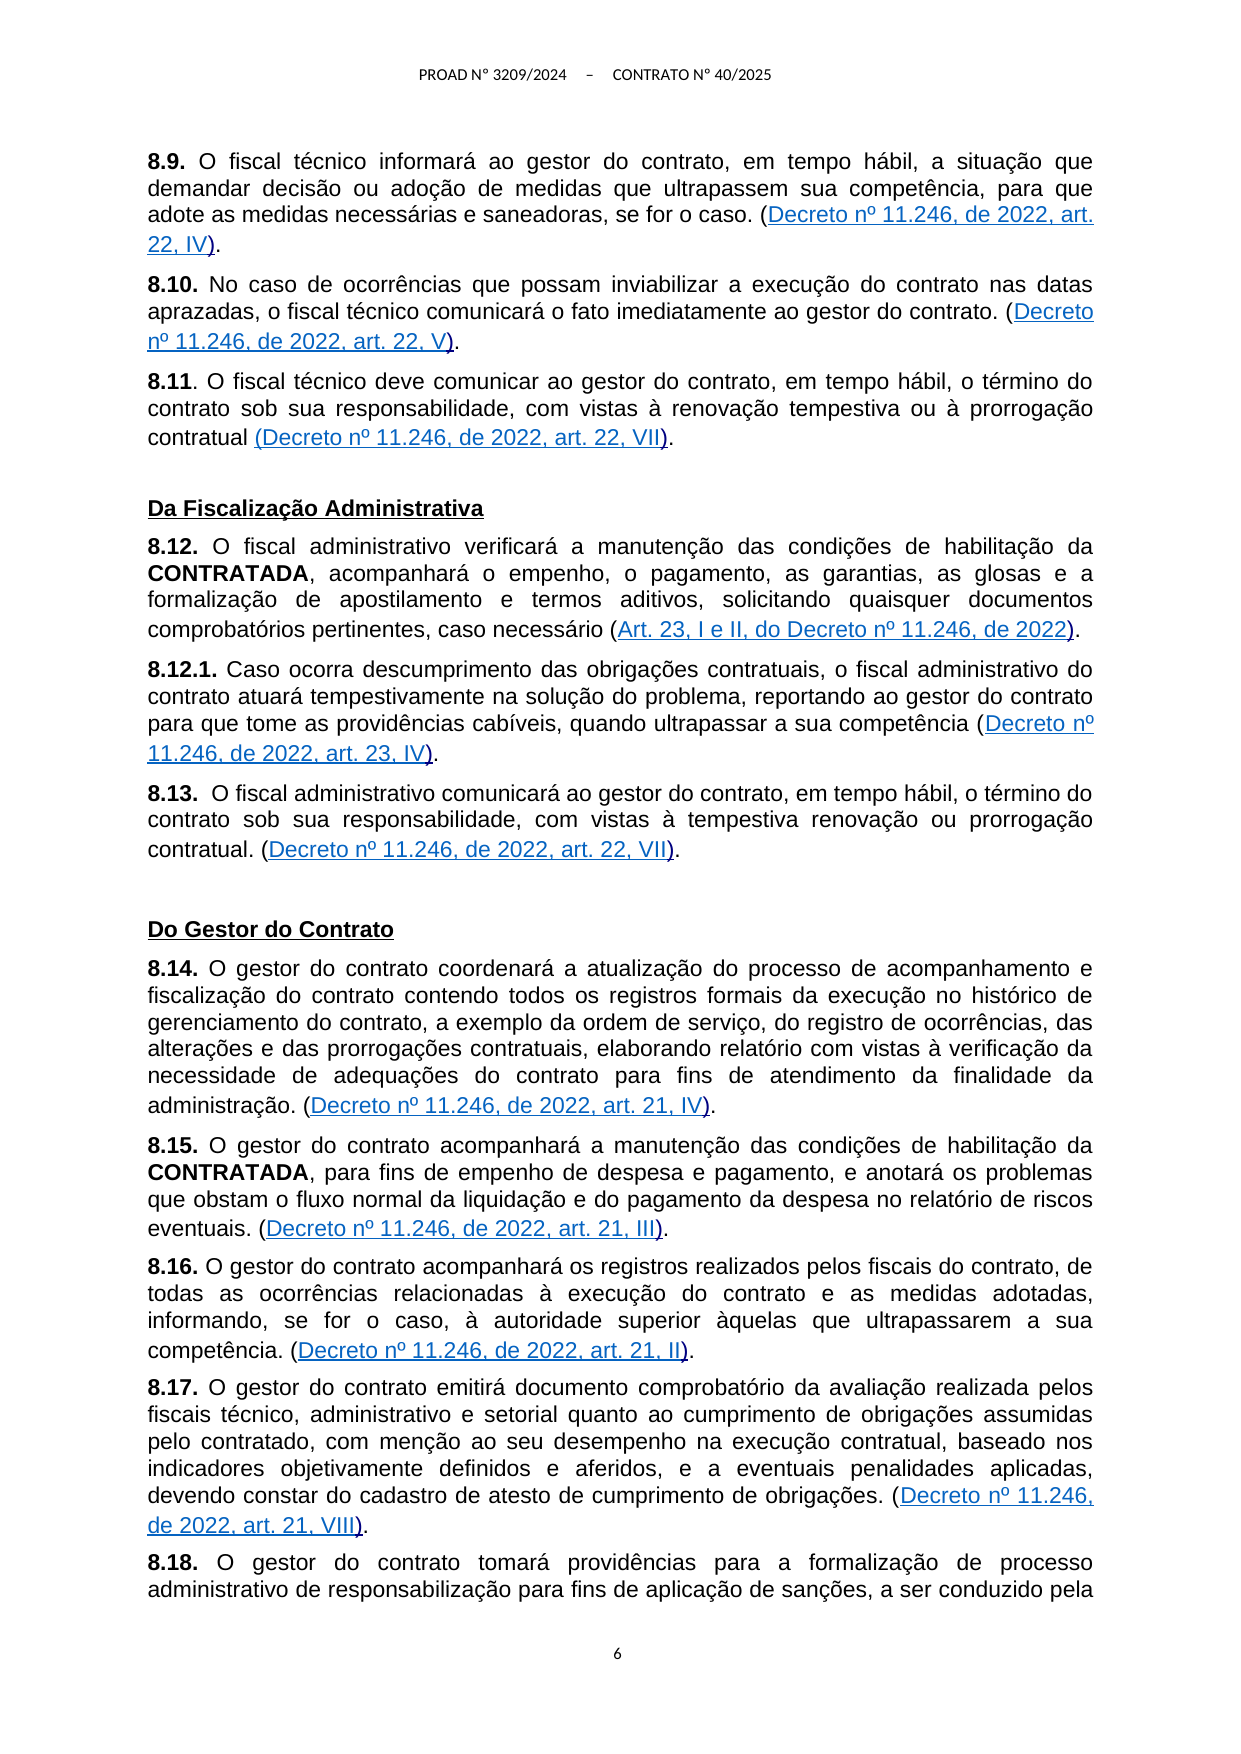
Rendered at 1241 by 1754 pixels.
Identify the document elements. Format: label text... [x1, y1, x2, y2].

text 8.15. O gestor do contrato acompanhará a manutenção das condições de habilitação da CONTRATADA, para fins de empenho de despesa e pagamento, e anotará os problemas que obstam o fluxo normal da liquidação e do pagamento da despesa no relatório de riscos eventuais. (Decreto nº 11.246, de 2022, art. 21, III). [147, 1132, 1094, 1243]
text 8.14. O gestor do contrato coordenará a atualização do processo de acompanhamento e fiscalização do contrato contendo todos os registros formais da execução no histórico de gerenciamento do contrato, a exemplo da ordem de serviço, do registro de ocorrências, das alterações e das prorrogações contratuais, elaborando relatório com vistas à verificação da necessidade de adequações do contrato para fins de atendimento da finalidade da administração. (Decreto nº 11.246, de 2022, art. 21, IV). [147, 955, 1094, 1120]
text 8.12.1. Caso ocorra descumprimento das obrigações contratuais, o fiscal administrativo do contrato atuará tempestivamente na solução do problema, reportando ao gestor do contrato para que tome as providências cabíveis, quando ultrapassar a sua competência (Decreto nº 11.246, de 2022, art. 23, IV). [147, 656, 1094, 767]
subtitle Da Fiscalização Administrativa [147, 492, 1097, 523]
text 8.10. No caso de ocorrências que possam inviabilizar a execução do contrato nas datas aprazadas, o fiscal técnico comunicará o fato imediatamente ao gestor do contrato. (Decreto nº 11.246, de 2022, art. 22, V). [147, 271, 1094, 355]
text 8.18. O gestor do contrato tomará providências para a formalização de processo administrativo de responsabilização para fins de aplicação de sanções, a ser conduzido pela [147, 1549, 1094, 1602]
text 8.9. O fiscal técnico informará ao gestor do contrato, em tempo hábil, a situação que demandar decisão ou adoção de medidas que ultrapassem sua competência, para que adote as medidas necessárias e saneadoras, se for o caso. (Decreto nº 11.246, de 2022, art. 22, IV). [147, 148, 1094, 259]
text 8.16. O gestor do contrato acompanhará os registros realizados pelos fiscais do contrato, de todas as ocorrências relacionadas à execução do contrato e as medidas adotadas, informando, se for o caso, à autoridade superior àquelas que ultrapassarem a sua competência. (Decreto nº 11.246, de 2022, art. 21, II). [147, 1253, 1094, 1364]
text 8.12. O fiscal administrativo verificará a manutenção das condições de habilitação da CONTRATADA, acompanhará o empenho, o pagamento, as garantias, as glosas e a formalização de apostilamento e termos aditivos, solicitando quaisquer documentos comprobatórios pertinentes, caso necessário (Art. 23, I e II, do Decreto nº 11.246, de 2022). [147, 533, 1094, 644]
text 8.13. O fiscal administrativo comunicará ao gestor do contrato, em tempo hábil, o término do contrato sob sua responsabilidade, com vistas à tempestiva renovação ou prorrogação contratual. (Decreto nº 11.246, de 2022, art. 22, VII). [147, 779, 1094, 864]
text 8.11. O fiscal técnico deve comunicar ao gestor do contrato, em tempo hábil, o término do contrato sob sua responsabilidade, com vistas à renovação tempestiva ou à prorrogação contratual (Decreto nº 11.246, de 2022, art. 22, VII). [147, 368, 1094, 452]
subtitle Do Gestor do Contrato [147, 916, 1097, 943]
text 8.17. O gestor do contrato emitirá documento comprobatório da avaliação realizada pelos fiscais técnico, administrativo e setorial quanto ao cumprimento de obrigações assumidas pelo contratado, com menção ao seu desempenho na execução contratual, baseado nos indicadores objetivamente definidos e aferidos, e a eventuais penalidades aplicadas, devendo constar do cadastro de atesto de cumprimento de obrigações. (Decreto nº 11.246, de 2022, art. 21, VIII). [147, 1374, 1094, 1539]
